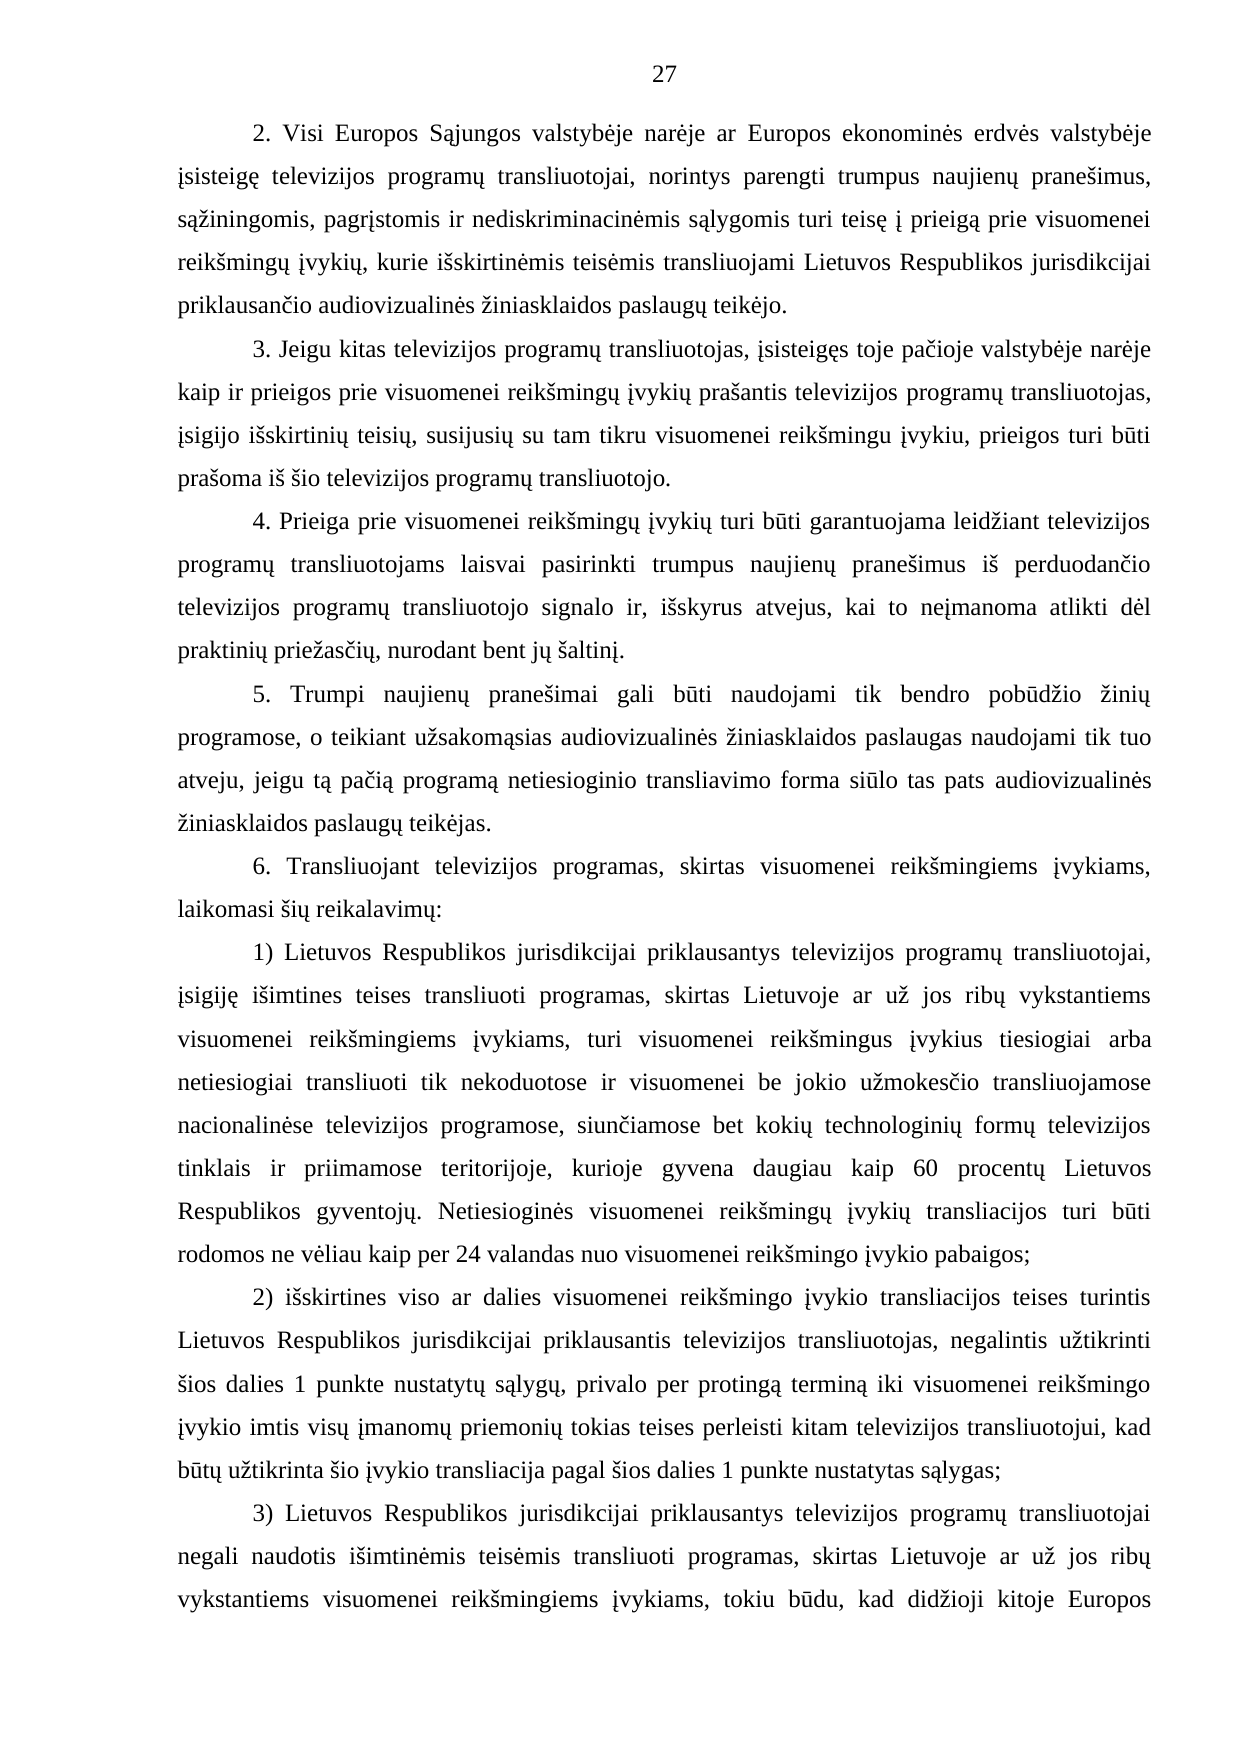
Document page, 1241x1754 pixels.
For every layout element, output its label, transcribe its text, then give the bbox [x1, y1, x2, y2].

text 6. Transliuojant televizijos programas, skirtas visuomenei reikšmingiems įvykiams, laikomasi šių reikalavimų: [177, 851, 1152, 923]
text 2. Visi Europos Sąjungos valstybėje narėje ar Europos ekonominės erdvės valstybėje įsisteigę televizijos programų transliuotojai, norintys parengti trumpus naujienų pranešimus, sąžiningomis, pagrįstomis ir nediskriminacinėmis sąlygomis turi teisę į prieigą prie visuomenei reikšmingų įvykių, kurie išskirtinėmis teisėmis transliuojami Lietuvos Respublikos jurisdikcijai priklausančio audiovizualinės žiniasklaidos paslaugų teikėjo. [177, 118, 1152, 319]
text 5. Trumpi naujienų pranešimai gali būti naudojami tik bendro pobūdžio žinių programose, o teikiant užsakomąsias audiovizualinės žiniasklaidos paslaugas naudojami tik tuo atveju, jeigu tą pačią programą netiesioginio transliavimo forma siūlo tas pats audiovizualinės žiniasklaidos paslaugų teikėjas. [177, 679, 1152, 837]
text 3) Lietuvos Respublikos jurisdikcijai priklausantys televizijos programų transliuotojai negali naudotis išimtinėmis teisėmis transliuoti programas, skirtas Lietuvoje ar už jos ribų vykstantiems visuomenei reikšmingiems įvykiams, tokiu būdu, kad didžioji kitoje Europos [177, 1498, 1152, 1613]
text 3. Jeigu kitas televizijos programų transliuotojas, įsisteigęs toje pačioje valstybėje narėje kaip ir prieigos prie visuomenei reikšmingų įvykių prašantis televizijos programų transliuotojas, įsigijo išskirtinių teisių, susijusių su tam tikru visuomenei reikšmingu įvykiu, prieigos turi būti prašoma iš šio televizijos programų transliuotojo. [177, 334, 1152, 492]
text 1) Lietuvos Respublikos jurisdikcijai priklausantys televizijos programų transliuotojai, įsigiję išimtines teises transliuoti programas, skirtas Lietuvoje ar už jos ribų vykstantiems visuomenei reikšmingiems įvykiams, turi visuomenei reikšmingus įvykius tiesiogiai arba netiesiogiai transliuoti tik nekoduotose ir visuomenei be jokio užmokesčio transliuojamose nacionalinėse televizijos programose, siunčiamose bet kokių technologinių formų televizijos tinklais ir priimamose teritorijoje, kurioje gyvena daugiau kaip 60 procentų Lietuvos Respublikos gyventojų. Netiesioginės visuomenei reikšmingų įvykių transliacijos turi būti rodomos ne vėliau kaip per 24 valandas nuo visuomenei reikšmingo įvykio pabaigos; [177, 937, 1152, 1268]
text 2) išskirtines viso ar dalies visuomenei reikšmingo įvykio transliacijos teises turintis Lietuvos Respublikos jurisdikcijai priklausantis televizijos transliuotojas, negalintis užtikrinti šios dalies 1 punkte nustatytų sąlygų, privalo per protingą terminą iki visuomenei reikšmingo įvykio imtis visų įmanomų priemonių tokias teises perleisti kitam televizijos transliuotojui, kad būtų užtikrinta šio įvykio transliacija pagal šios dalies 1 punkte nustatytas sąlygas; [177, 1282, 1152, 1484]
text 4. Prieiga prie visuomenei reikšmingų įvykių turi būti garantuojama leidžiant televizijos programų transliuotojams laisvai pasirinkti trumpus naujienų pranešimus iš perduodančio televizijos programų transliuotojo signalo ir, išskyrus atvejus, kai to neįmanoma atlikti dėl praktinių priežasčių, nurodant bent jų šaltinį. [177, 506, 1152, 664]
